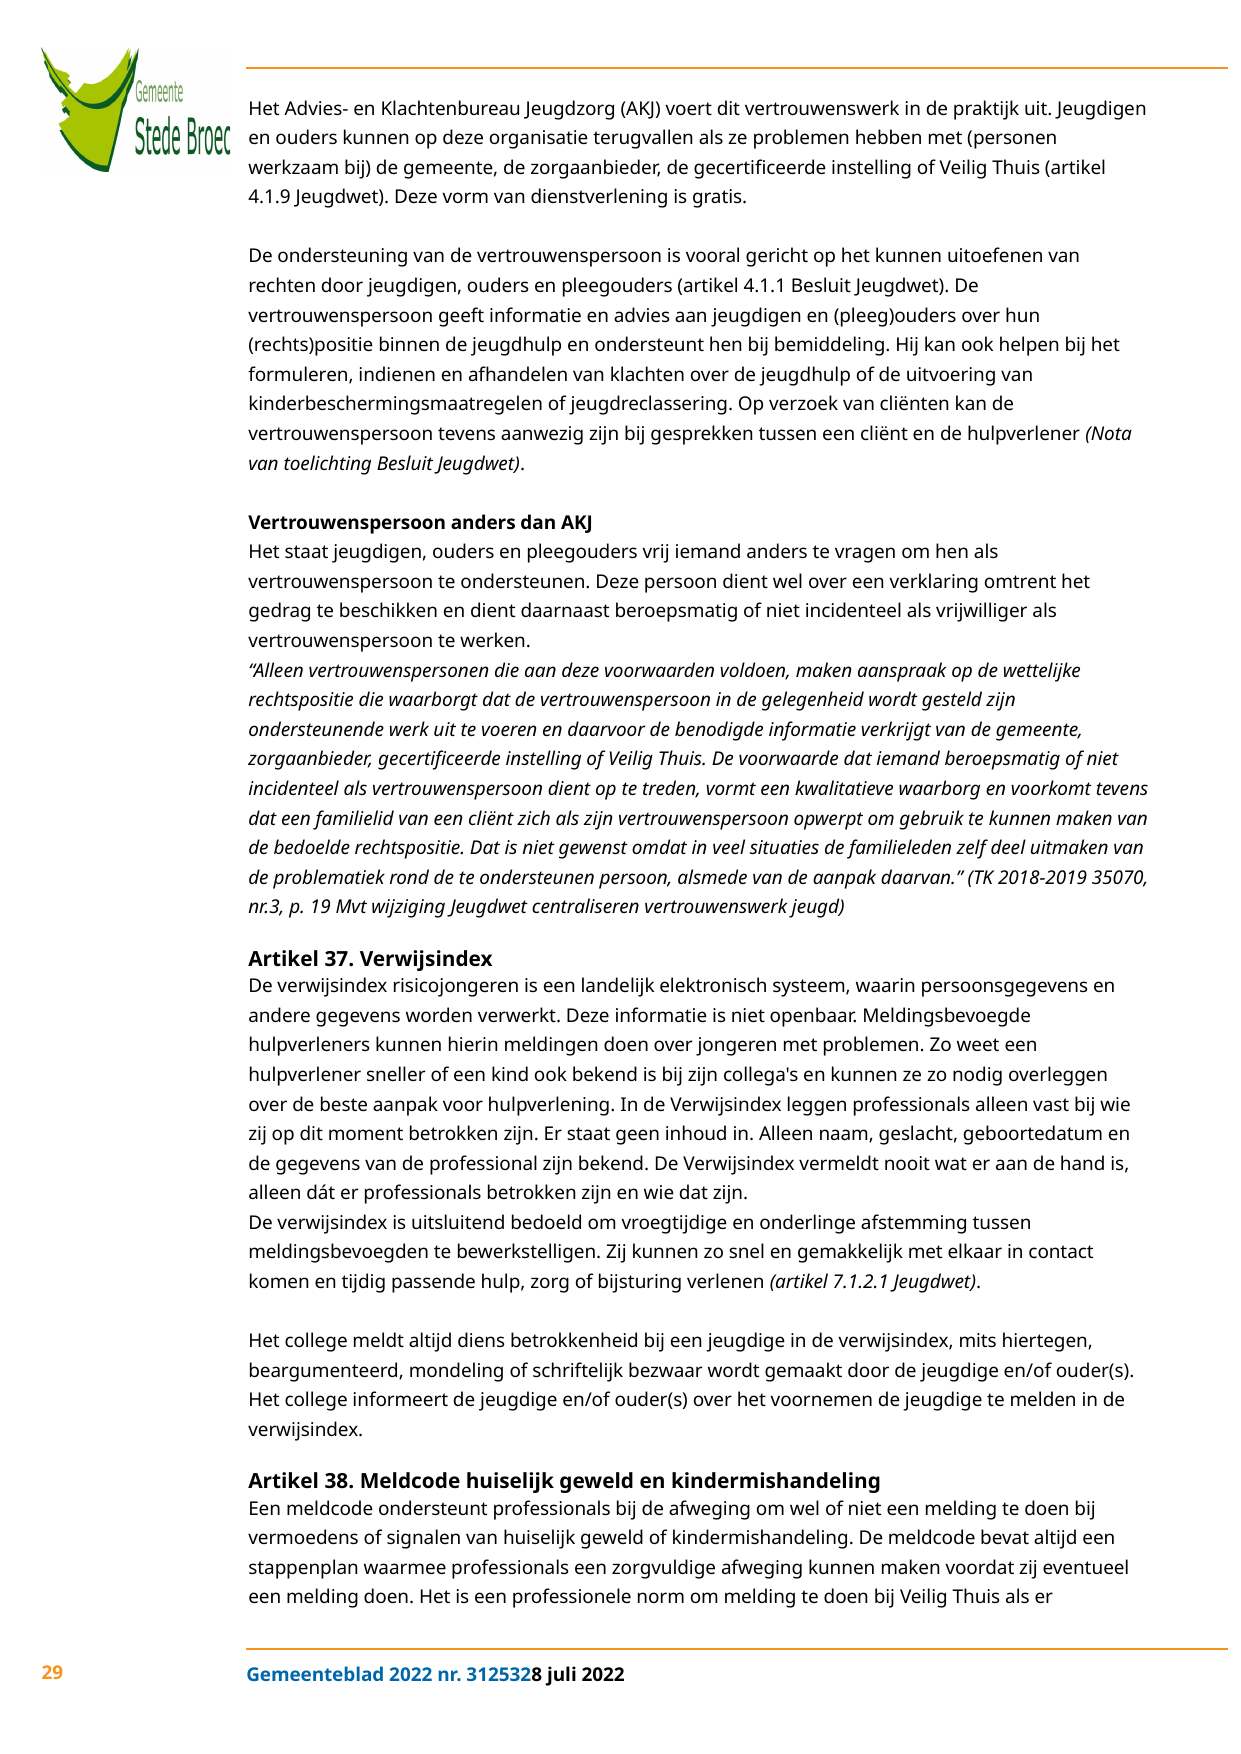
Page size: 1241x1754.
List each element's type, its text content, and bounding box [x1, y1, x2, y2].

text De verwijsindex is uitsluitend bedoeld om vroegtijdige en onderlinge afstemming tussen meldingsbevoegden te bewerkstelligen. Zij kunnen zo snel en gemakkelijk met elkaar in contact komen en tijdig passende hulp, zorg of bijsturing verlenen (artikel 7.1.2.1 Jeugdwet). [248, 1209, 1152, 1294]
picture [41, 47, 231, 172]
text Het staat jeugdigen, ouders en pleegouders vrij iemand anders te vragen om hen als vertrouwenspersoon te ondersteunen. Deze persoon dient wel over een verklaring omtrent het gedrag te beschikken en dient daarnaast beroepsmatig of niet incidenteel als vrijwilliger als vertrouwenspersoon te werken. [248, 538, 1152, 653]
text “Alleen vertrouwenspersonen die aan deze voorwaarden voldoen, maken aanspraak op de wettelijke rechtspositie die waarborgt dat de vertrouwenspersoon in de gelegenheid wordt gesteld zijn ondersteunende werk uit te voeren en daarvoor de benodigde informatie verkrijgt van de gemeente, zorgaanbieder, gecertificeerde instelling of Veilig Thuis. De voorwaarde dat iemand beroepsmatig of niet incidenteel als vertrouwenspersoon dient op te treden, vormt een kwalitatieve waarborg en voorkomt tevens dat een familielid van een cliënt zich als zijn vertrouwenspersoon opwerpt om gebruik te kunnen maken van de bedoelde rechtspositie. Dat is niet gewenst omdat in veel situaties de familieleden zelf deel uitmaken van de problematiek rond de te ondersteunen persoon, alsmede van de aanpak daarvan.” (TK 2018-2019 35070, nr.3, p. 19 Mvt wijziging Jeugdwet centraliseren vertrouwenswerk jeugd) [248, 657, 1152, 919]
text Vertrouwenspersoon anders dan AKJ [248, 509, 1152, 535]
text Het Advies- en Klachtenbureau Jeugdzorg (AKJ) voert dit vertrouwenswerk in de praktijk uit. Jeugdigen en ouders kunnen op deze organisatie terugvallen als ze problemen hebben met (personen werkzaam bij) de gemeente, de zorgaanbieder, de gecertificeerde instelling of Veilig Thuis (artikel 4.1.9 Jeugdwet). Deze vorm van dienstverlening is gratis. [248, 95, 1152, 209]
text Artikel 38. Meldcode huiselijk geweld en kindermishandeling [248, 1467, 1152, 1495]
text De ondersteuning van de vertrouwenspersoon is vooral gericht op het kunnen uitoefenen van rechten door jeugdigen, ouders en pleegouders (artikel 4.1.1 Besluit Jeugdwet). De vertrouwenspersoon geeft informatie en advies aan jeugdigen en (pleeg)ouders over hun (rechts)positie binnen de jeugdhulp en ondersteunt hen bij bemiddeling. Hij kan ook helpen bij het formuleren, indienen en afhandelen van klachten over de jeugdhulp of de uitvoering van kinderbeschermingsmaatregelen of jeugdreclassering. Op verzoek van cliënten kan de vertrouwenspersoon tevens aanwezig zijn bij gesprekken tussen een cliënt en de hulpverlener (Nota van toelichting Besluit Jeugdwet). [248, 243, 1152, 476]
text Artikel 37. Verwijsindex [248, 944, 1152, 972]
text Het college meldt altijd diens betrokkenheid bij een jeugdige in de verwijsindex, mits hiertegen, beargumenteerd, mondeling of schriftelijk bezwaar wordt gemaakt door de jeugdige en/of ouder(s). Het college informeert de jeugdige en/of ouder(s) over het voornemen de jeugdige te melden in de verwijsindex. [248, 1327, 1152, 1442]
text De verwijsindex risicojongeren is een landelijk elektronisch systeem, waarin persoonsgegevens en andere gegevens worden verwerkt. Deze informatie is niet openbaar. Meldingsbevoegde hulpverleners kunnen hierin meldingen doen over jongeren met problemen. Zo weet een hulpverlener sneller of een kind ook bekend is bij zijn collega's en kunnen ze zo nodig overleggen over de beste aanpak voor hulpverlening. In de Verwijsindex leggen professionals alleen vast bij wie zij op dit moment betrokken zijn. Er staat geen inhoud in. Alleen naam, geslacht, geboortedatum en de gegevens van de professional zijn bekend. De Verwijsindex vermeldt nooit wat er aan de hand is, alleen dát er professionals betrokken zijn en wie dat zijn. [248, 972, 1152, 1205]
text Een meldcode ondersteunt professionals bij de afweging om wel of niet een melding te doen bij vermoedens of signalen van huiselijk geweld of kindermishandeling. De meldcode bevat altijd een stappenplan waarmee professionals een zorgvuldige afweging kunnen maken voordat zij eventueel een melding doen. Het is een professionele norm om melding te doen bij Veilig Thuis als er [248, 1495, 1152, 1609]
